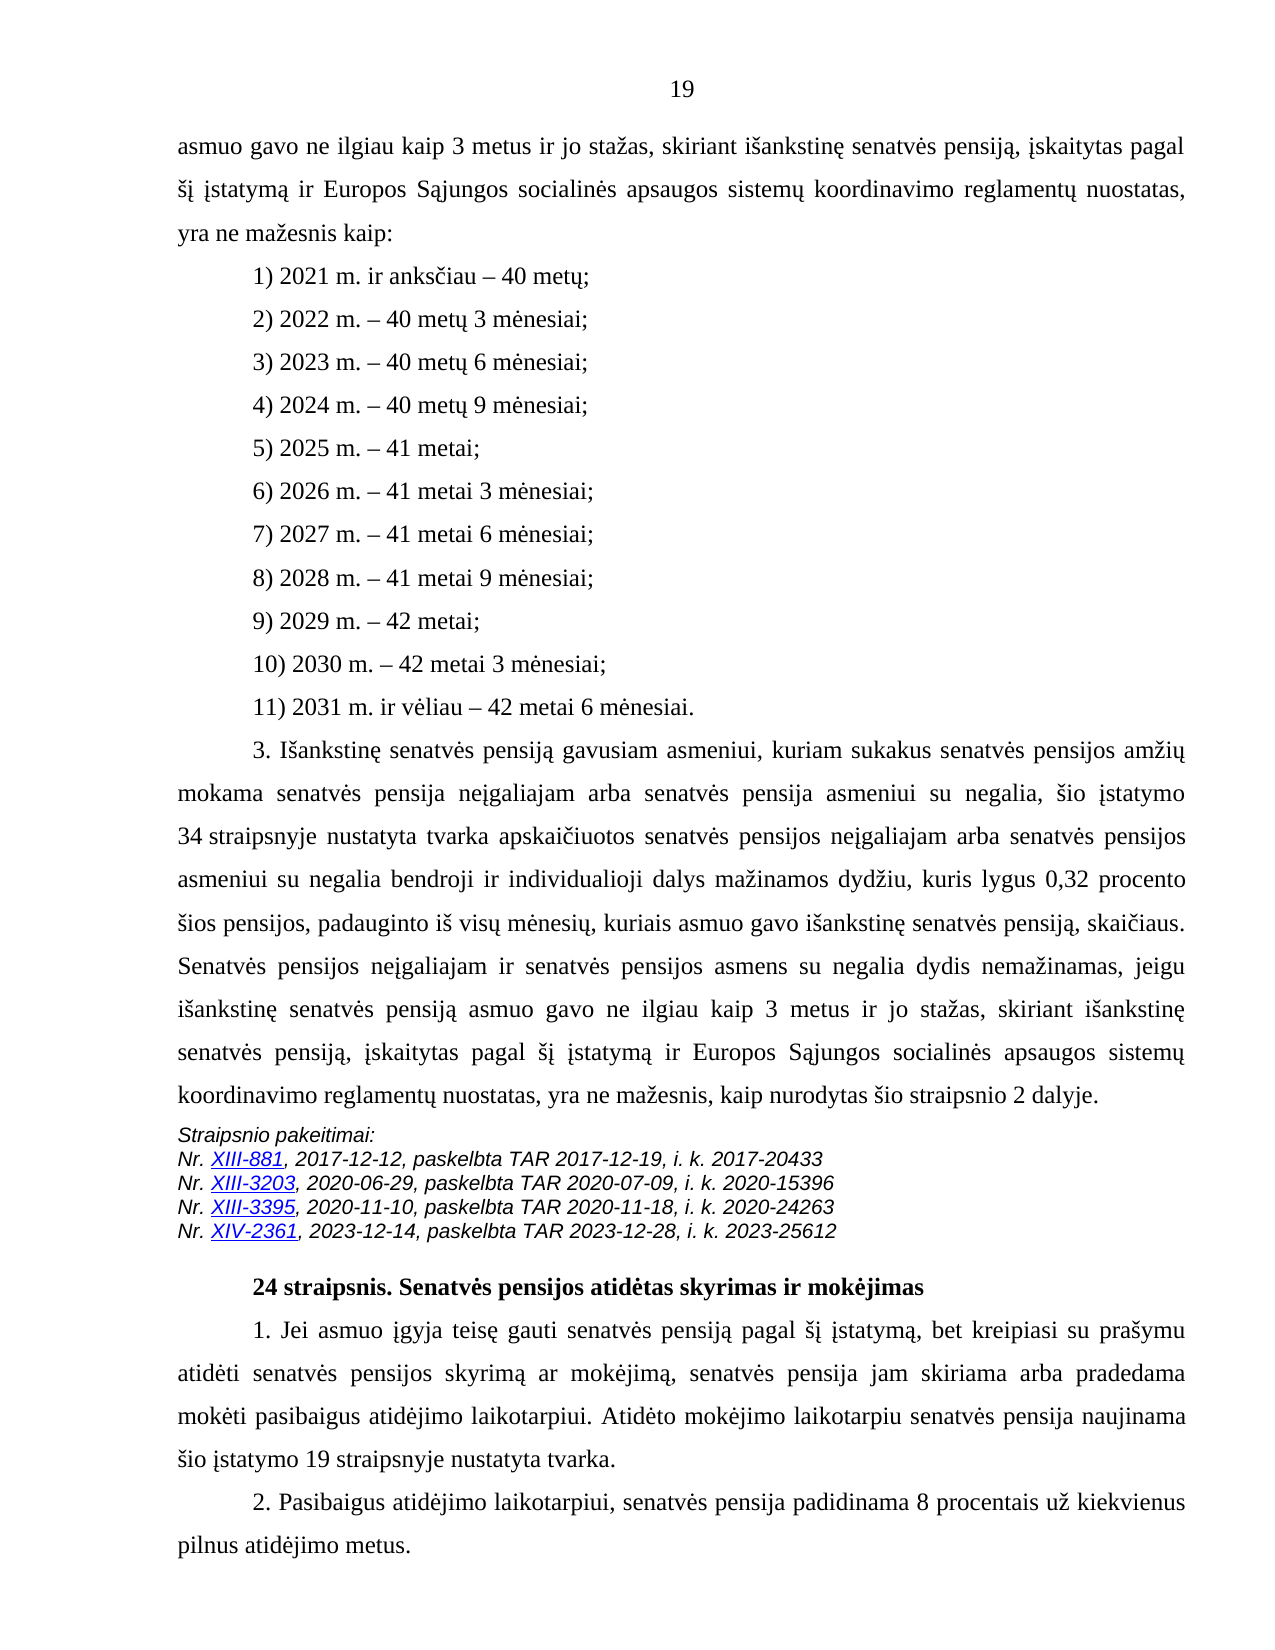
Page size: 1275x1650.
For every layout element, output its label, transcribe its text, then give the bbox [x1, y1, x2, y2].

text 5) 2025 m. – 41 metai; [177, 433, 1186, 462]
text 11) 2031 m. ir vėliau – 42 metai 6 mėnesiai. [177, 692, 1186, 721]
text 24 straipsnis. Senatvės pensijos atidėtas skyrimas ir mokėjimas [177, 1272, 1186, 1301]
text 9) 2029 m. – 42 metai; [177, 606, 1186, 634]
text 7) 2027 m. – 41 metai 6 mėnesiai; [177, 519, 1186, 548]
text 10) 2030 m. – 42 metai 3 mėnesiai; [177, 649, 1186, 678]
text 2) 2022 m. – 40 metų 3 mėnesiai; [177, 304, 1186, 333]
text 2. Pasibaigus atidėjimo laikotarpiui, senatvės pensija padidinama 8 procentais už kiekvienus pilnus atidėjimo metus. [177, 1487, 1186, 1559]
text 4) 2024 m. – 40 metų 9 mėnesiai; [177, 390, 1186, 419]
text Nr. XIII-881, 2017-12-12, paskelbta TAR 2017-12-19, i. k. 2017-20433 [177, 1147, 1186, 1171]
text 3. Išankstinę senatvės pensiją gavusiam asmeniui, kuriam sukakus senatvės pensijos amžių mokama senatvės pensija neįgaliajam arba senatvės pensija asmeniui su negalia, šio įstatymo 34 straipsnyje nustatyta tvarka apskaičiuotos senatvės pensijos neįgaliajam arba senatvės pensijos asmeniui su negalia bendroji ir individualioji dalys mažinamos dydžiu, kuris lygus 0,32 procento šios pensijos, padauginto iš visų mėnesių, kuriais asmuo gavo išankstinę senatvės pensiją, skaičiaus. Senatvės pensijos neįgaliajam ir senatvės pensijos asmens su negalia dydis nemažinamas, jeigu išankstinę senatvės pensiją asmuo gavo ne ilgiau kaip 3 metus ir jo stažas, skiriant išankstinę senatvės pensiją, įskaitytas pagal šį įstatymą ir Europos Sąjungos socialinės apsaugos sistemų koordinavimo reglamentų nuostatas, yra ne mažesnis, kaip nurodytas šio straipsnio 2 dalyje. [177, 735, 1186, 1109]
text 1. Jei asmuo įgyja teisę gauti senatvės pensiją pagal šį įstatymą, bet kreipiasi su prašymu atidėti senatvės pensijos skyrimą ar mokėjimą, senatvės pensija jam skiriama arba pradedama mokėti pasibaigus atidėjimo laikotarpiui. Atidėto mokėjimo laikotarpiu senatvės pensija naujinama šio įstatymo 19 straipsnyje nustatyta tvarka. [177, 1315, 1186, 1473]
text Nr. XIII-3395, 2020-11-10, paskelbta TAR 2020-11-18, i. k. 2020-24263 [177, 1195, 1186, 1219]
text asmuo gavo ne ilgiau kaip 3 metus ir jo stažas, skiriant išankstinę senatvės pensiją, įskaitytas pagal šį įstatymą ir Europos Sąjungos socialinės apsaugos sistemų koordinavimo reglamentų nuostatas, yra ne mažesnis kaip: [177, 131, 1186, 246]
text Nr. XIII-3203, 2020-06-29, paskelbta TAR 2020-07-09, i. k. 2020-15396 [177, 1171, 1186, 1195]
text 3) 2023 m. – 40 metų 6 mėnesiai; [177, 347, 1186, 376]
text Nr. XIV-2361, 2023-12-14, paskelbta TAR 2023-12-28, i. k. 2023-25612 [177, 1219, 1186, 1243]
text 1) 2021 m. ir anksčiau – 40 metų; [177, 261, 1186, 289]
text Straipsnio pakeitimai: [177, 1123, 1186, 1147]
text 6) 2026 m. – 41 metai 3 mėnesiai; [177, 476, 1186, 505]
text 8) 2028 m. – 41 metai 9 mėnesiai; [177, 563, 1186, 591]
